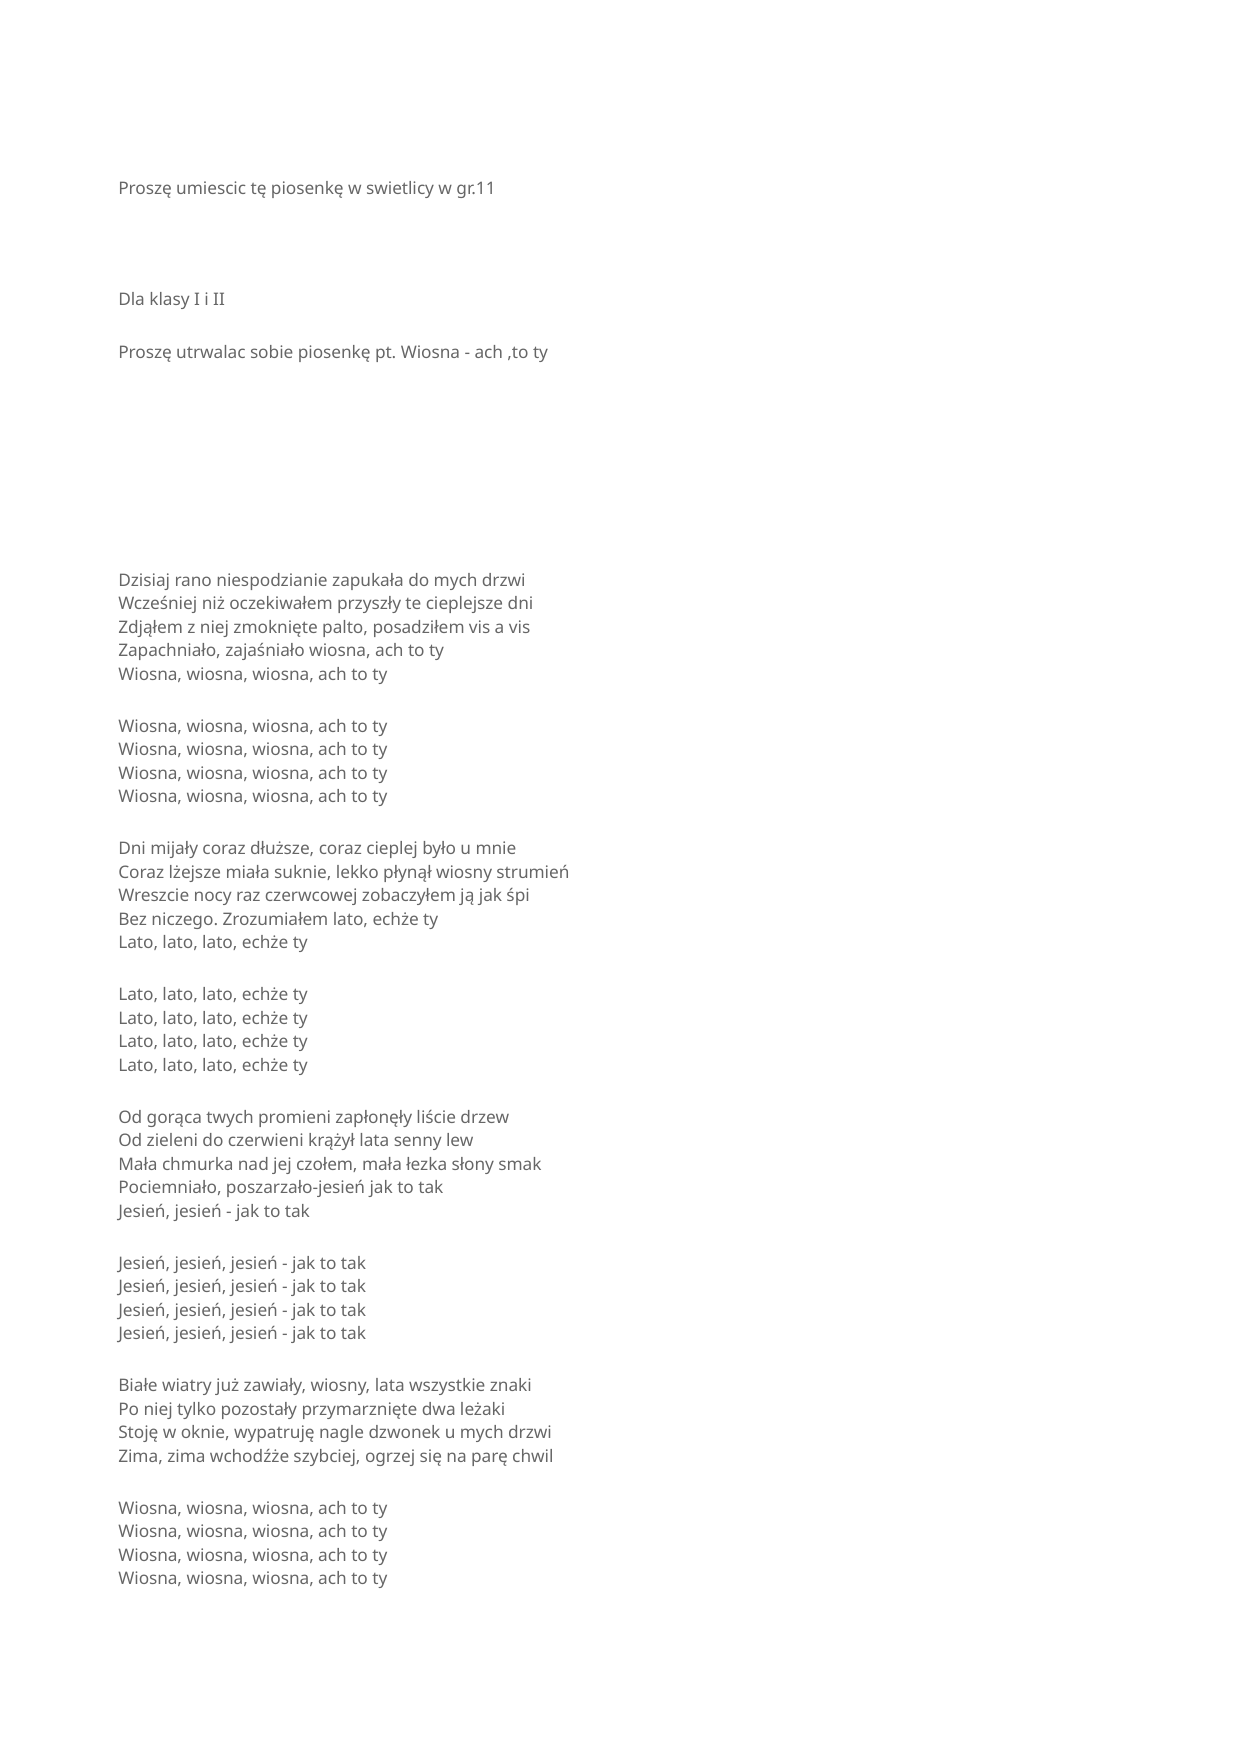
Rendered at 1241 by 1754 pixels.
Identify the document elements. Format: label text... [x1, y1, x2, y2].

text Dla klasy I i II [118, 287, 1122, 311]
text Dzisiaj rano niespodzianie zapukała do mych drzwi Wcześniej niż oczekiwałem przyszły te cieplejsze dni Zdjąłem z niej zmoknięte palto, posadziłem vis a vis Zapachniało, zajaśniało wiosna, ach to ty Wiosna, wiosna, wiosna, ach to ty Wiosna, wiosna, wiosna, ach to ty Wiosna, wiosna, wiosna, ach to ty Wiosna, wiosna, wiosna, ach to ty Wiosna, wiosna, wiosna, ach to ty Dni mijały coraz dłuższe, coraz cieplej było u mnie Coraz lżejsze miała suknie, lekko płynął wiosny strumień Wreszcie nocy raz czerwcowej zobaczyłem ją jak śpi Bez niczego. Zrozumiałem lato, echże ty Lato, lato, lato, echże ty Lato, lato, lato, echże ty Lato, lato, lato, echże ty Lato, lato, lato, echże ty Lato, lato, lato, echże ty Od gorąca twych promieni zapłonęły liście drzew Od zieleni do czerwieni krążył lata senny lew Mała chmurka nad jej czołem, mała łezka słony smak Pociemniało, poszarzało-jesień jak to tak Jesień, jesień - jak to tak Jesień, jesień, jesień - jak to tak Jesień, jesień, jesień - jak to tak Jesień, jesień, jesień - jak to tak Jesień, jesień, jesień - jak to tak Białe wiatry już zawiały, wiosny, lata wszystkie znaki Po niej tylko pozostały przymarznięte dwa leżaki Stoję w oknie, wypatruję nagle dzwonek u mych drzwi Zima, zima wchodźże szybciej, ogrzej się na parę chwil Wiosna, wiosna, wiosna, ach to ty Wiosna, wiosna, wiosna, ach to ty Wiosna, wiosna, wiosna, ach to ty Wiosna, wiosna, wiosna, ach to ty [118, 568, 1122, 1618]
text Proszę utrwalac sobie piosenkę pt. Wiosna - ach ,to ty [118, 340, 1122, 364]
text Proszę umiescic tę piosenkę w swietlicy w gr.11 [118, 176, 1122, 200]
